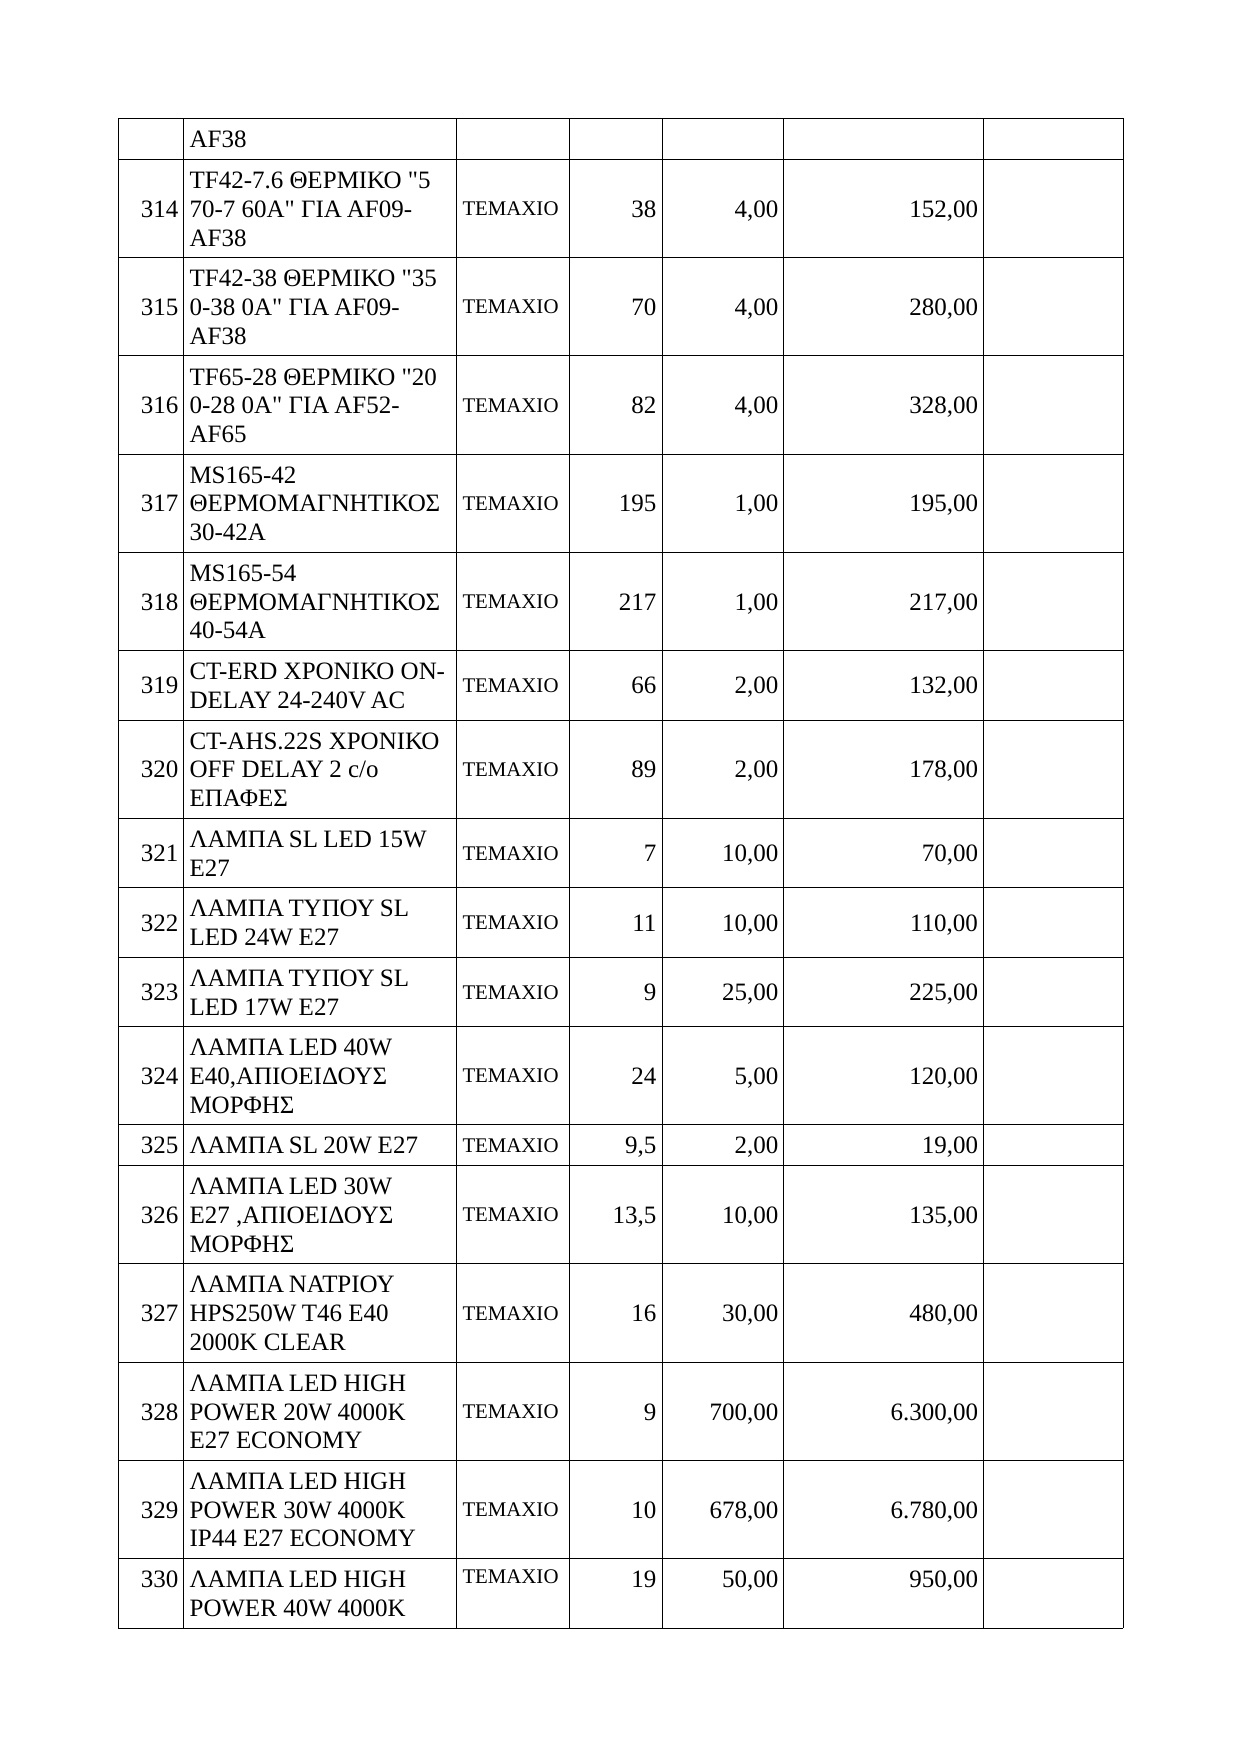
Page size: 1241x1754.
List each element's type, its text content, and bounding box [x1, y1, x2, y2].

table_cell 330 [119, 1559, 183, 1627]
table_cell ΛΑΜΠΑ ΤΥΠΟΥ SL LED 17W E27 [184, 958, 456, 1026]
table_cell TF65-28 ΘΕΡΜΙΚΟ "20 0-28 0Α" ΓΙΑ AF52-AF65 [184, 356, 456, 453]
table_cell 217,00 [784, 553, 983, 650]
table_cell 700,00 [663, 1363, 783, 1460]
table_cell 38 [570, 160, 662, 257]
table_cell ΤΕΜΑΧΙΟ [457, 1027, 569, 1124]
table_cell [984, 119, 1123, 159]
table_cell 89 [570, 721, 662, 818]
table_cell ΛΑΜΠΑ LED HIGH POWER 40W 4000K [184, 1559, 456, 1627]
table_cell 329 [119, 1461, 183, 1558]
table_cell ΤΕΜΑΧΙΟ [457, 455, 569, 552]
table_cell [663, 119, 783, 159]
table_cell ΤΕΜΑΧΙΟ [457, 819, 569, 887]
table_cell 9 [570, 958, 662, 1026]
table_cell 135,00 [784, 1166, 983, 1263]
table_cell 13,5 [570, 1166, 662, 1263]
table_cell CT-AHS.22S ΧΡΟΝΙΚΟ OFF DELAY 2 c/o ΕΠΑΦΕΣ [184, 721, 456, 818]
table_cell [984, 455, 1123, 552]
table_cell 10 [570, 1461, 662, 1558]
table_cell [984, 1027, 1123, 1124]
table_cell ΤΕΜΑΧΙΟ [457, 553, 569, 650]
table_cell ΛΑΜΠΑ SL LED 15W E27 [184, 819, 456, 887]
table_cell [984, 1461, 1123, 1558]
table_cell TF42-38 ΘΕΡΜΙΚΟ "35 0-38 0Α" ΓΙΑ AF09-AF38 [184, 258, 456, 355]
table_cell ΛΑΜΠΑ LED 40W E40,AΠΙΟΕΙΔΟΥΣ ΜΟΡΦΗΣ [184, 1027, 456, 1124]
table_cell 9 [570, 1363, 662, 1460]
table_cell [984, 1264, 1123, 1362]
table_cell 217 [570, 553, 662, 650]
table_cell 317 [119, 455, 183, 552]
table_cell 328 [119, 1363, 183, 1460]
table_cell 320 [119, 721, 183, 818]
table_cell ΤΕΜΑΧΙΟ [457, 160, 569, 257]
table_cell 7 [570, 819, 662, 887]
table_cell 2,00 [663, 721, 783, 818]
table_cell ΤΕΜΑΧΙΟ [457, 1559, 569, 1627]
table_cell ΛΑΜΠΑ ΝΑΤΡΙΟΥ HPS250W T46 E40 2000K CLEAR [184, 1264, 456, 1362]
table_cell [984, 258, 1123, 355]
table_cell 328,00 [784, 356, 983, 453]
table_cell [984, 1559, 1123, 1627]
table_cell 110,00 [784, 888, 983, 957]
table_cell 9,5 [570, 1125, 662, 1165]
table_cell ΤΕΜΑΧΙΟ [457, 888, 569, 957]
table_cell ΤΕΜΑΧΙΟ [457, 958, 569, 1026]
table_cell [570, 119, 662, 159]
table_cell 120,00 [784, 1027, 983, 1124]
table_cell 480,00 [784, 1264, 983, 1362]
table_cell 195,00 [784, 455, 983, 552]
table_cell ΤΕΜΑΧΙΟ [457, 1125, 569, 1165]
table_cell 10,00 [663, 1166, 783, 1263]
table_cell 225,00 [784, 958, 983, 1026]
table_cell [984, 1363, 1123, 1460]
table_cell [984, 721, 1123, 818]
table_cell 678,00 [663, 1461, 783, 1558]
table_cell 19,00 [784, 1125, 983, 1165]
table_cell MS165-42 ΘΕΡΜΟΜΑΓΝΗΤΙΚΟΣ 30-42Α [184, 455, 456, 552]
table_cell 315 [119, 258, 183, 355]
table_cell 70,00 [784, 819, 983, 887]
table_cell 132,00 [784, 651, 983, 719]
table_cell [984, 958, 1123, 1026]
table_cell 24 [570, 1027, 662, 1124]
table_cell ΛΑΜΠΑ LED 30W E27 ,ΑΠΙΟΕΙΔΟΥΣ ΜΟΡΦΗΣ [184, 1166, 456, 1263]
table_cell ΛΑΜΠΑ SL 20W E27 [184, 1125, 456, 1165]
table_cell ΛΑΜΠΑ ΤΥΠΟΥ SL LED 24W E27 [184, 888, 456, 957]
table_cell 314 [119, 160, 183, 257]
table_cell 280,00 [784, 258, 983, 355]
table_cell [984, 1166, 1123, 1263]
table_cell 82 [570, 356, 662, 453]
table_cell 30,00 [663, 1264, 783, 1362]
table_cell ΤΕΜΑΧΙΟ [457, 258, 569, 355]
table_cell 324 [119, 1027, 183, 1124]
table_cell ΛΑΜΠΑ LED HIGH POWER 30W 4000K IP44 E27 ECONOMY [184, 1461, 456, 1558]
table_cell 6.780,00 [784, 1461, 983, 1558]
table_cell 10,00 [663, 819, 783, 887]
table_cell [784, 119, 983, 159]
table_cell [984, 160, 1123, 257]
table_cell 318 [119, 553, 183, 650]
table_cell 2,00 [663, 651, 783, 719]
table_cell 6.300,00 [784, 1363, 983, 1460]
table_cell 950,00 [784, 1559, 983, 1627]
table_cell 16 [570, 1264, 662, 1362]
table_cell 178,00 [784, 721, 983, 818]
table_cell ΤΕΜΑΧΙΟ [457, 1363, 569, 1460]
table_cell 195 [570, 455, 662, 552]
table_cell CT-ERD ΧΡΟΝΙΚΟ ON-DELAY 24-240V AC [184, 651, 456, 719]
table_cell [984, 819, 1123, 887]
table_cell ΤΕΜΑΧΙΟ [457, 356, 569, 453]
table_cell 321 [119, 819, 183, 887]
table_cell 1,00 [663, 455, 783, 552]
table_cell 10,00 [663, 888, 783, 957]
table_cell 4,00 [663, 258, 783, 355]
table_cell 2,00 [663, 1125, 783, 1165]
table_cell 326 [119, 1166, 183, 1263]
table_cell [119, 119, 183, 159]
table_cell TF42-7.6 ΘΕΡΜΙΚΟ "5 70-7 60Α" ΓΙΑ AF09-AF38 [184, 160, 456, 257]
table_cell 70 [570, 258, 662, 355]
table_cell 152,00 [784, 160, 983, 257]
table_cell ΤΕΜΑΧΙΟ [457, 1264, 569, 1362]
table_cell 323 [119, 958, 183, 1026]
table_cell 11 [570, 888, 662, 957]
table_cell [984, 888, 1123, 957]
table_cell 5,00 [663, 1027, 783, 1124]
table_cell 19 [570, 1559, 662, 1627]
table_cell [984, 356, 1123, 453]
table_cell 327 [119, 1264, 183, 1362]
table_cell 4,00 [663, 160, 783, 257]
table_cell MS165-54 ΘΕΡΜΟΜΑΓΝΗΤΙΚΟΣ 40-54Α [184, 553, 456, 650]
table_cell [984, 553, 1123, 650]
table_cell ΤΕΜΑΧΙΟ [457, 1461, 569, 1558]
table_cell 50,00 [663, 1559, 783, 1627]
table_cell 319 [119, 651, 183, 719]
table_cell [457, 119, 569, 159]
table_cell ΤΕΜΑΧΙΟ [457, 721, 569, 818]
table_cell 1,00 [663, 553, 783, 650]
table_cell 66 [570, 651, 662, 719]
table_cell ΛΑΜΠΑ LED HIGH POWER 20W 4000K E27 ECONOMY [184, 1363, 456, 1460]
table_cell 322 [119, 888, 183, 957]
table_cell AF38 [184, 119, 456, 159]
table_cell 325 [119, 1125, 183, 1165]
table_cell ΤΕΜΑΧΙΟ [457, 1166, 569, 1263]
table_cell ΤΕΜΑΧΙΟ [457, 651, 569, 719]
table_cell 316 [119, 356, 183, 453]
table_cell [984, 1125, 1123, 1165]
table_cell 4,00 [663, 356, 783, 453]
table_cell 25,00 [663, 958, 783, 1026]
table_cell [984, 651, 1123, 719]
